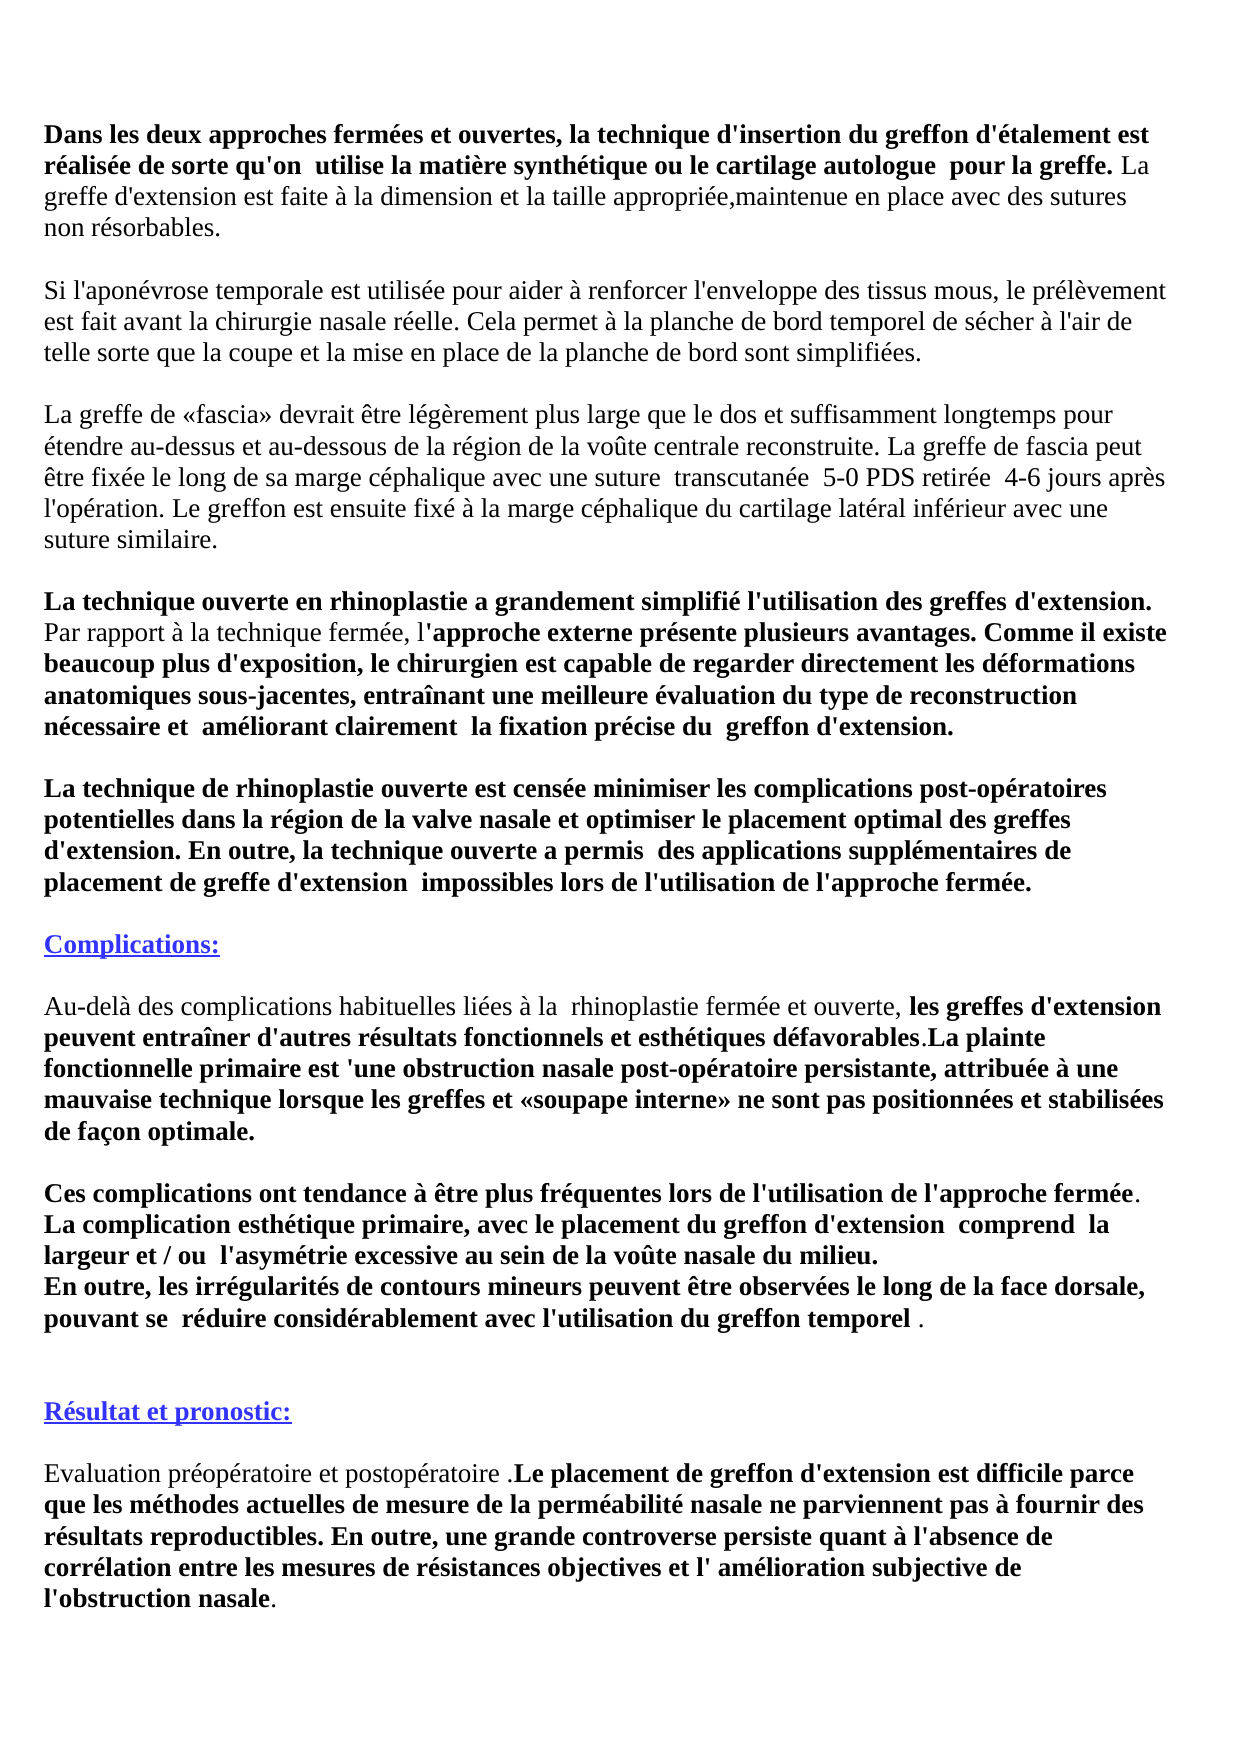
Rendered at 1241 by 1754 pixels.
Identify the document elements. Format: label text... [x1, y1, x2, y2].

text La greffe de «fascia» devrait être légèrement plus large que le dos et suffisamment longtemps pour étendre au-dessus et au-dessous de la région de la voûte centrale reconstruite. La greffe de fascia peut être fixée le long de sa marge céphalique avec une suture transcutanée 5-0 PDS retirée 4-6 jours après l'opération. Le greffon est ensuite fixé à la marge céphalique du cartilage latéral inférieur avec une suture similaire. La technique ouverte en rhinoplastie a grandement simplifié l'utilisation des greffes d'extension. Par rapport à la technique fermée, l'approche externe présente plusieurs avantages. Comme il existe beaucoup plus d'exposition, le chirurgien est capable de regarder directement les déformations anatomiques sous-jacentes, entraînant une meilleure évaluation du type de reconstruction nécessaire et améliorant clairement la fixation précise du greffon d'extension. [44, 398, 1170, 741]
text Ces complications ont tendance à être plus fréquentes lors de l'utilisation de l'approche fermée. La complication esthétique primaire, avec le placement du greffon d'extension comprend la largeur et / ou l'asymétrie excessive au sein de la voûte nasale du milieu. [44, 1177, 1170, 1271]
text La technique de rhinoplastie ouverte est censée minimiser les complications post-opératoires potentielles dans la région de la valve nasale et optimiser le placement optimal des greffes d'extension. En outre, la technique ouverte a permis des applications supplémentaires de placement de greffe d'extension impossibles lors de l'utilisation de l'approche fermée. [44, 772, 1170, 897]
text En outre, les irrégularités de contours mineurs peuvent être observées le long de la face dorsale, pouvant se réduire considérablement avec l'utilisation du greffon temporel . [44, 1271, 1170, 1364]
text Dans les deux approches fermées et ouvertes, la technique d'insertion du greffon d'étalement est réalisée de sorte qu'on utilise la matière synthétique ou le cartilage autologue pour la greffe. La greffe d'extension est faite à la dimension et la taille appropriée,maintenue en place avec des sutures non résorbables. Si l'aponévrose temporale est utilisée pour aider à renforcer l'enveloppe des tissus mous, le prélèvement est fait avant la chirurgie nasale réelle. Cela permet à la planche de bord temporel de sécher à l'air de telle sorte que la coupe et la mise en place de la planche de bord sont simplifiées. [44, 118, 1170, 367]
text Complications: Au-delà des complications habituelles liées à la rhinoplastie fermée et ouverte, les greffes d'extension peuvent entraîner d'autres résultats fonctionnels et esthétiques défavorables.La plainte fonctionnelle primaire est 'une obstruction nasale post-opératoire persistante, attribuée à une mauvaise technique lorsque les greffes et «soupape interne» ne sont pas positionnées et stabilisées de façon optimale. [44, 897, 1170, 1146]
text Résultat et pronostic: Evaluation préopératoire et postopératoire .Le placement de greffon d'extension est difficile parce que les méthodes actuelles de mesure de la perméabilité nasale ne parviennent pas à fournir des résultats reproductibles. En outre, une grande controverse persiste quant à l'absence de corrélation entre les mesures de résistances objectives et l' amélioration subjective de l'obstruction nasale. [44, 1364, 1170, 1613]
